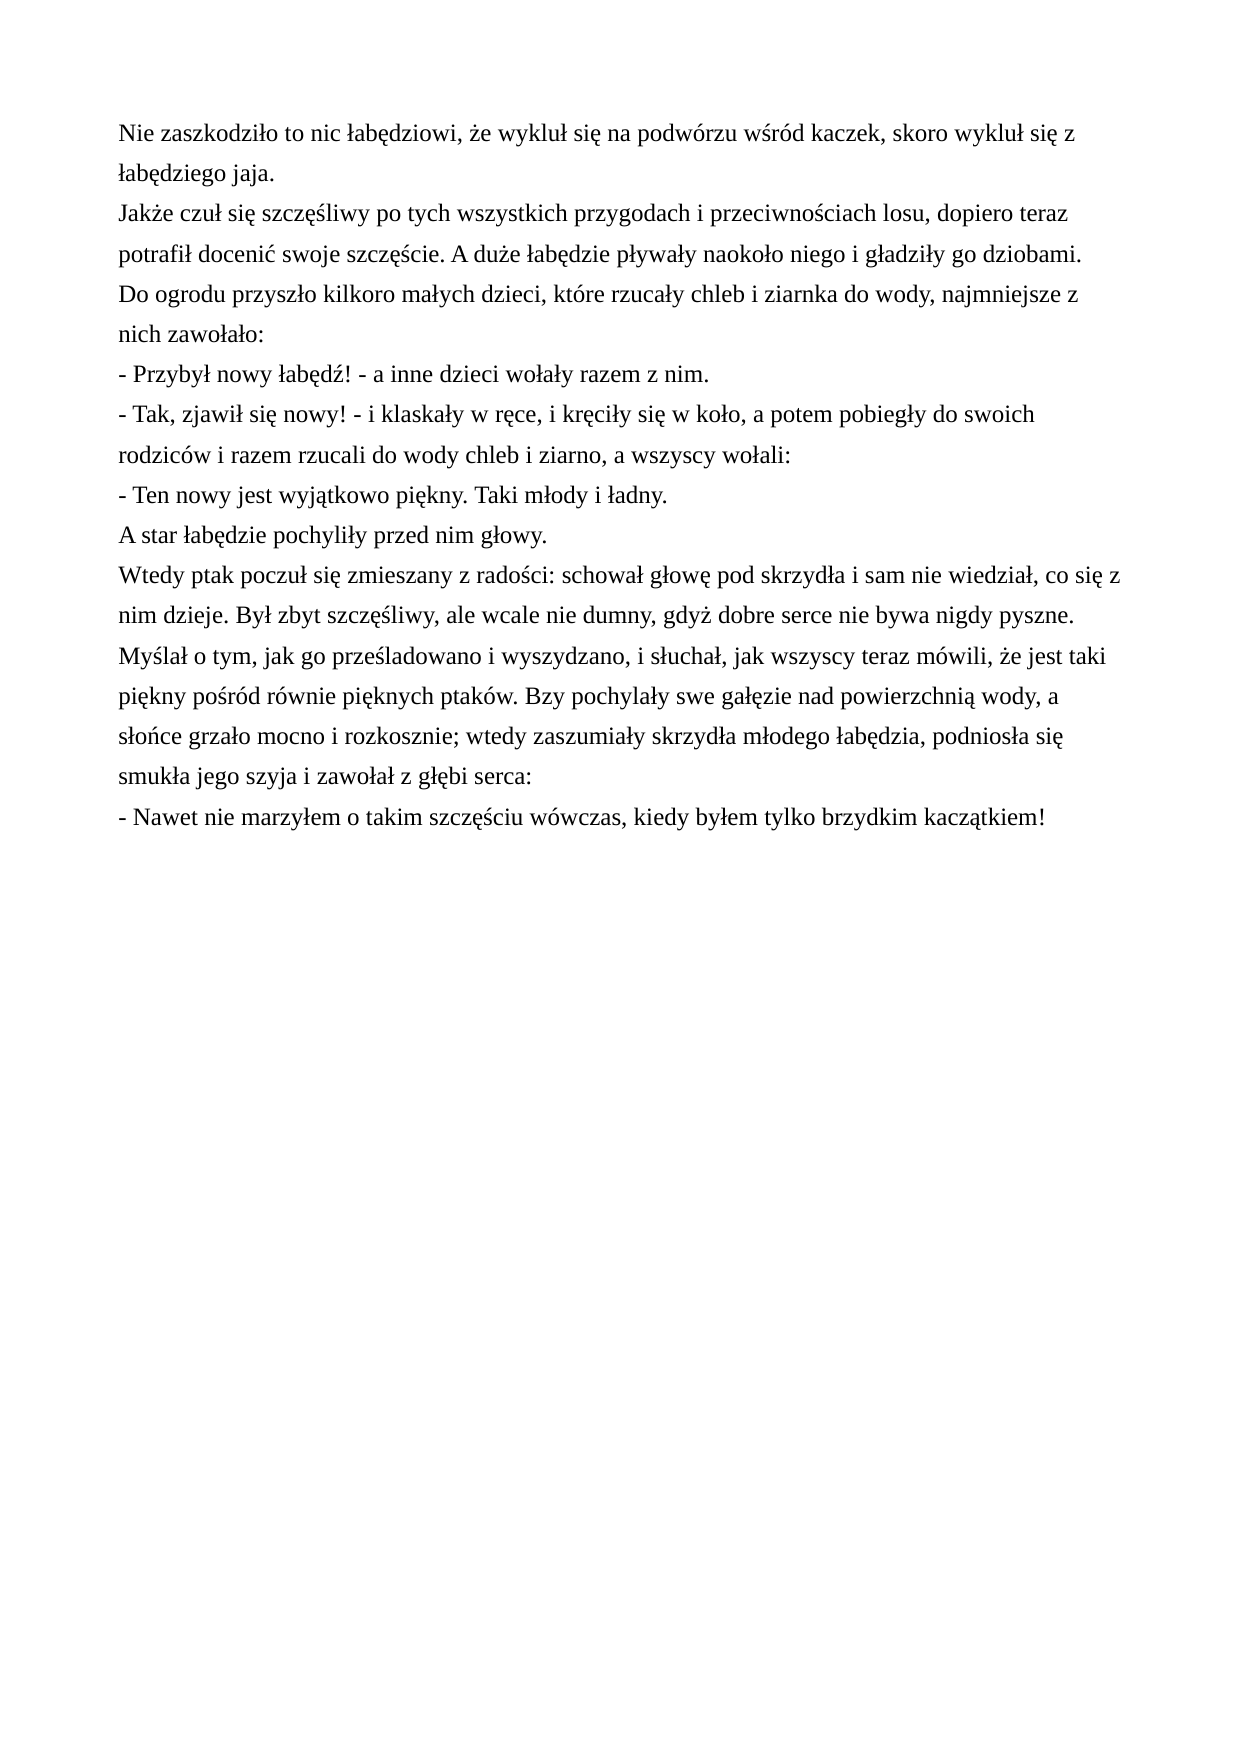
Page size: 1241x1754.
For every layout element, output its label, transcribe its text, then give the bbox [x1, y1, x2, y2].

text - Nawet nie marzyłem o takim szczęściu wówczas, kiedy byłem tylko brzydkim kaczątkiem! [118, 802, 1122, 830]
text Jakże czuł się szczęśliwy po tych wszystkich przygodach i przeciwnościach losu, dopiero teraz potrafił docenić swoje szczęście. A duże łabędzie pływały naokoło niego i gładziły go dziobami. [118, 198, 1122, 267]
text - Tak, zjawił się nowy! - i klaskały w ręce, i kręciły się w koło, a potem pobiegły do swoich rodziców i razem rzucali do wody chleb i ziarno, a wszyscy wołali: [118, 399, 1122, 468]
text Wtedy ptak poczuł się zmieszany z radości: schował głowę pod skrzydła i sam nie wiedział, co się z nim dzieje. Był zbyt szczęśliwy, ale wcale nie dumny, gdyż dobre serce nie bywa nigdy pyszne. Myślał o tym, jak go prześladowano i wyszydzano, i słuchał, jak wszyscy teraz mówili, że jest taki piękny pośród równie pięknych ptaków. Bzy pochylały swe gałęzie nad powierzchnią wody, a słońce grzało mocno i rozkosznie; wtedy zaszumiały skrzydła młodego łabędzia, podniosła się smukła jego szyja i zawołał z głębi serca: [118, 560, 1122, 790]
text Nie zaszkodziło to nic łabędziowi, że wykluł się na podwórzu wśród kaczek, skoro wykluł się z łabędziego jaja. [118, 118, 1122, 187]
text Do ogrodu przyszło kilkoro małych dzieci, które rzucały chleb i ziarnka do wody, najmniejsze z nich zawołało: [118, 279, 1122, 348]
text - Przybył nowy łabędź! - a inne dzieci wołały razem z nim. [118, 359, 1122, 388]
text - Ten nowy jest wyjątkowo piękny. Taki młody i ładny. [118, 480, 1122, 509]
text A star łabędzie pochyliły przed nim głowy. [118, 520, 1122, 549]
